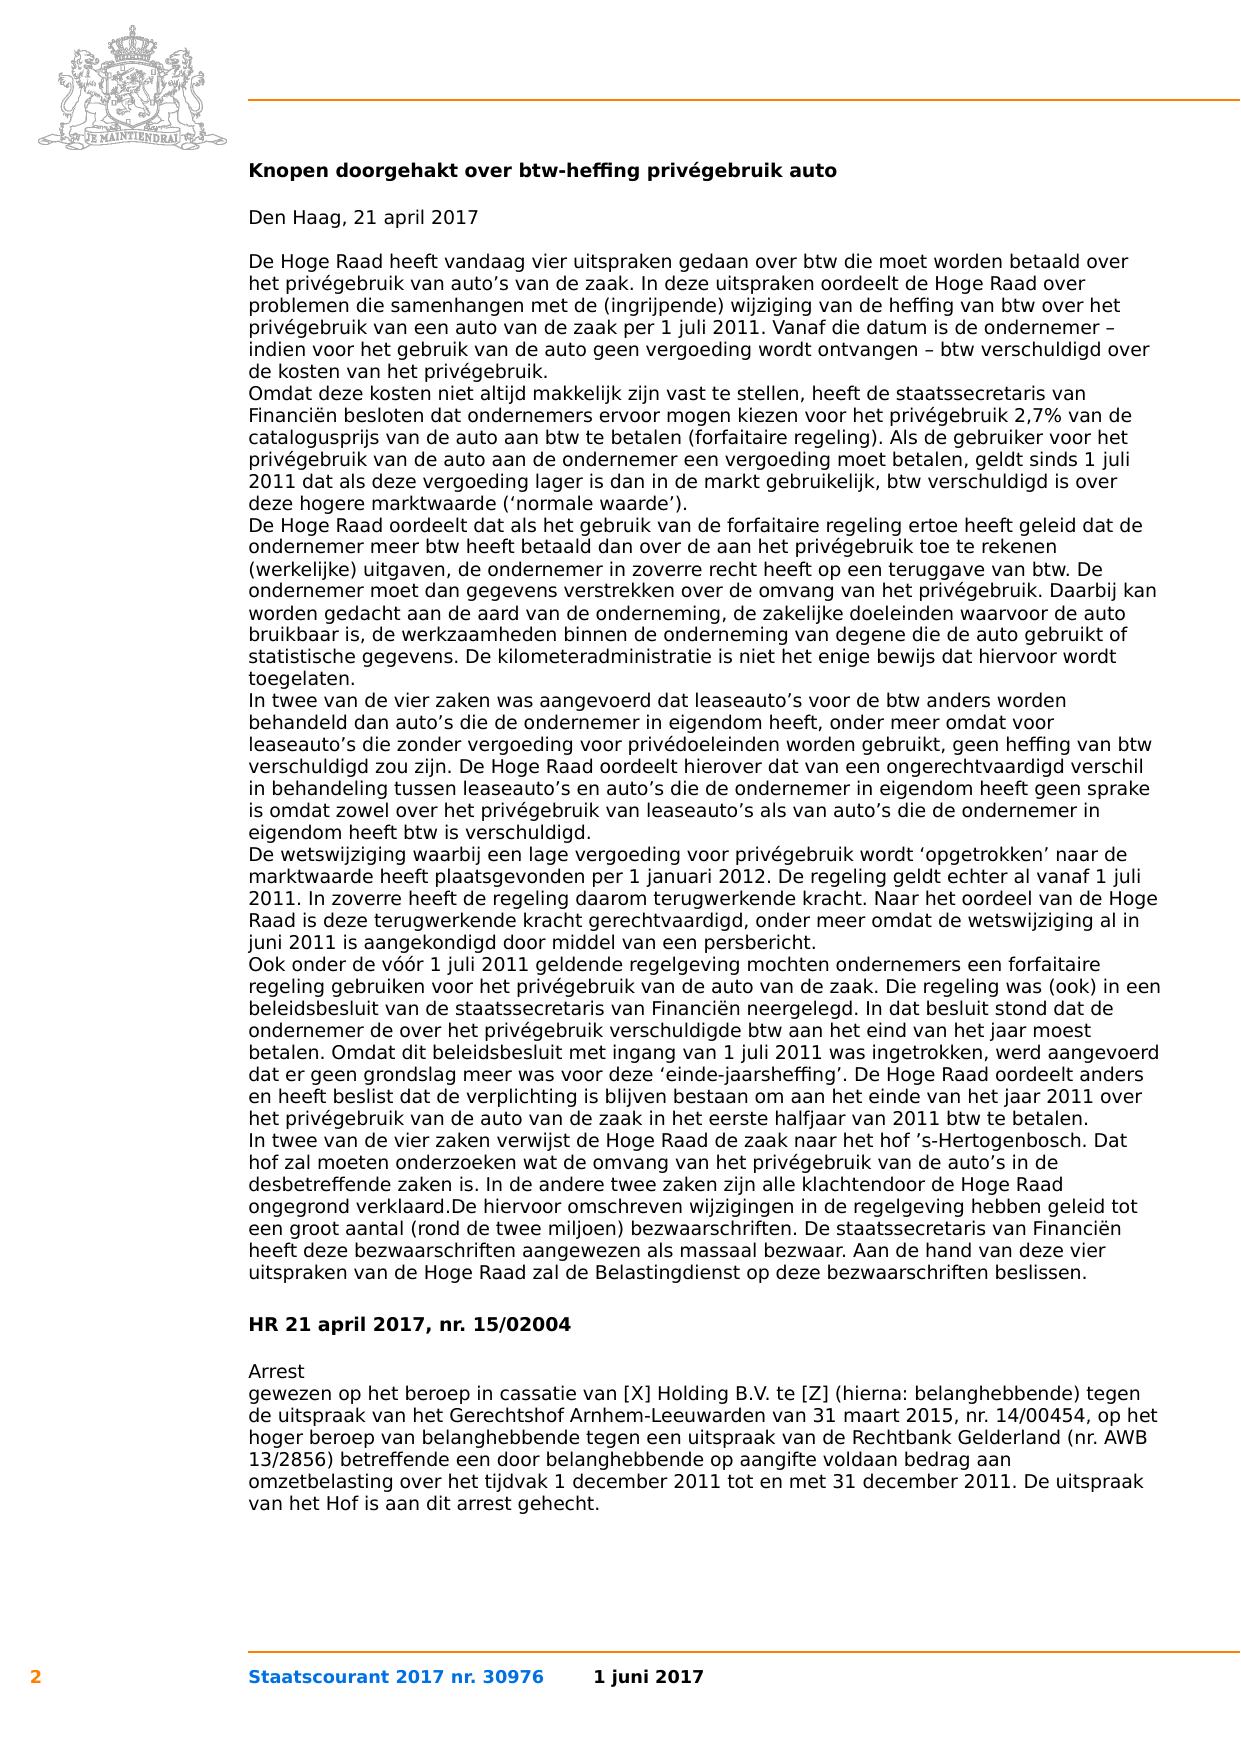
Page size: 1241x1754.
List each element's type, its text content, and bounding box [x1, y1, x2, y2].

text De Hoge Raad oordeelt dat als het gebruik van de forfaitaire regeling ertoe heeft geleid dat de ondernemer meer btw heeft betaald dan over de aan het privégebruik toe te rekenen (werkelijke) uitgaven, de ondernemer in zoverre recht heeft op een teruggave van btw. De ondernemer moet dan gegevens verstrekken over de omvang van het privégebruik. Daarbij kan worden gedacht aan de aard van de onderneming, de zakelijke doeleinden waarvoor de auto bruikbaar is, de werkzaamheden binnen de onderneming van degene die de auto gebruikt of statistische gegevens. De kilometeradministratie is niet het enige bewijs dat hiervoor wordt toegelaten. [248, 514, 1163, 690]
text De wetswijziging waarbij een lage vergoeding voor privégebruik wordt ‘opgetrokken’ naar de marktwaarde heeft plaatsgevonden per 1 januari 2012. De regeling geldt echter al vanaf 1 juli 2011. In zoverre heeft de regeling daarom terugwerkende kracht. Naar het oordeel van de Hoge Raad is deze terugwerkende kracht gerechtvaardigd, onder meer omdat de wetswijziging al in juni 2011 is aangekondigd door middel van een persbericht. [248, 844, 1163, 954]
text gewezen op het beroep in cassatie van [X] Holding B.V. te [Z] (hierna: belanghebbende) tegen de uitspraak van het Gerechtshof Arnhem-Leeuwarden van 31 maart 2015, nr. 14/00454, op het hoger beroep van belanghebbende tegen een uitspraak van de Rechtbank Gelderland (nr. AWB 13/2856) betreffende een door belanghebbende op aangifte voldaan bedrag aan omzetbelasting over het tijdvak 1 december 2011 tot en met 31 december 2011. De uitspraak van het Hof is aan dit arrest gehecht. [248, 1383, 1163, 1514]
text Omdat deze kosten niet altijd makkelijk zijn vast te stellen, heeft de staatssecretaris van Financiën besloten dat ondernemers ervoor mogen kiezen voor het privégebruik 2,7% van de catalogusprijs van de auto aan btw te betalen (forfaitaire regeling). Als de gebruiker voor het privégebruik van de auto aan de ondernemer een vergoeding moet betalen, geldt sinds 1 juli 2011 dat als deze vergoeding lager is dan in de markt gebruikelijk, btw verschuldigd is over deze hogere marktwaarde (‘normale waarde’). [248, 383, 1163, 514]
text In twee van de vier zaken was aangevoerd dat leaseauto’s voor de btw anders worden behandeld dan auto’s die de ondernemer in eigendom heeft, onder meer omdat voor leaseauto’s die zonder vergoeding voor privédoeleinden worden gebruikt, geen heffing van btw verschuldigd zou zijn. De Hoge Raad oordeelt hierover dat van een ongerechtvaardigd verschil in behandeling tussen leaseauto’s en auto’s die de ondernemer in eigendom heeft geen sprake is omdat zowel over het privégebruik van leaseauto’s als van auto’s die de ondernemer in eigendom heeft btw is verschuldigd. [248, 690, 1163, 844]
picture [38, 25, 227, 150]
text In twee van de vier zaken verwijst de Hoge Raad de zaak naar het hof ’s-Hertogenbosch. Dat hof zal moeten onderzoeken wat de omvang van het privégebruik van de auto’s in de desbetreffende zaken is. In de andere twee zaken zijn alle klachtendoor de Hoge Raad ongegrond verklaard.De hiervoor omschreven wijzigingen in de regelgeving hebben geleid tot een groot aantal (rond de twee miljoen) bezwaarschriften. De staatssecretaris van Financiën heeft deze bezwaarschriften aangewezen als massaal bezwaar. Aan de hand van deze vier uitspraken van de Hoge Raad zal de Belastingdienst op deze bezwaarschriften beslissen. [248, 1130, 1163, 1284]
subtitle Knopen doorgehakt over btw-heffing privégebruik auto [248, 160, 1163, 182]
text Arrest [248, 1361, 1163, 1383]
subtitle HR 21 april 2017, nr. 15/02004 [248, 1314, 1163, 1336]
text De Hoge Raad heeft vandaag vier uitspraken gedaan over btw die moet worden betaald over het privégebruik van auto’s van de zaak. In deze uitspraken oordeelt de Hoge Raad over problemen die samenhangen met de (ingrijpende) wijziging van de heffing van btw over het privégebruik van een auto van de zaak per 1 juli 2011. Vanaf die datum is de ondernemer – indien voor het gebruik van de auto geen vergoeding wordt ontvangen – btw verschuldigd over de kosten van het privégebruik. [248, 251, 1163, 383]
text Ook onder de vóór 1 juli 2011 geldende regelgeving mochten ondernemers een forfaitaire regeling gebruiken voor het privégebruik van de auto van de zaak. Die regeling was (ook) in een beleidsbesluit van de staatssecretaris van Financiën neergelegd. In dat besluit stond dat de ondernemer de over het privégebruik verschuldigde btw aan het eind van het jaar moest betalen. Omdat dit beleidsbesluit met ingang van 1 juli 2011 was ingetrokken, werd aangevoerd dat er geen grondslag meer was voor deze ‘einde-jaarsheffing’. De Hoge Raad oordeelt anders en heeft beslist dat de verplichting is blijven bestaan om aan het einde van het jaar 2011 over het privégebruik van de auto van de zaak in het eerste halfjaar van 2011 btw te betalen. [248, 954, 1163, 1130]
text Den Haag, 21 april 2017 [248, 207, 1163, 229]
